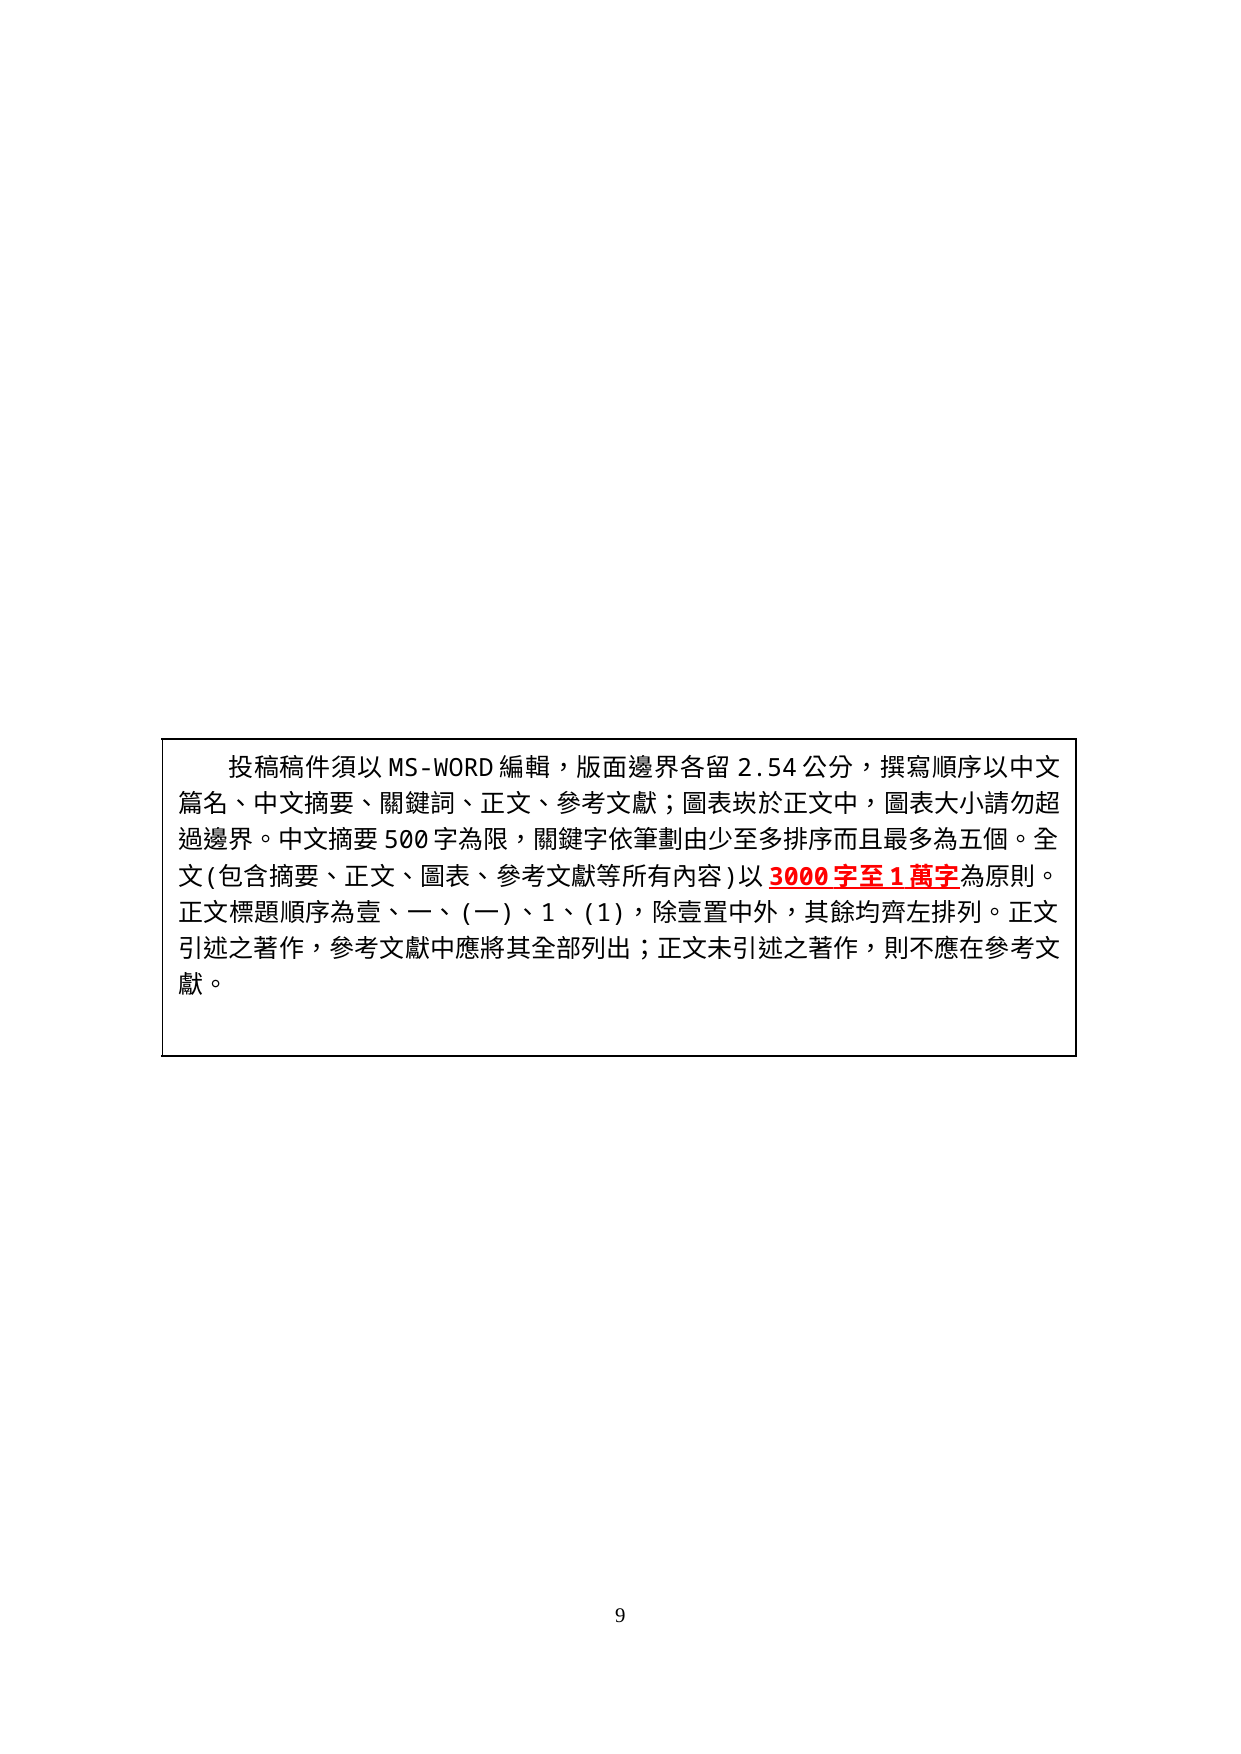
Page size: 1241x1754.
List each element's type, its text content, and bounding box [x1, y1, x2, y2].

text 投稿稿件須以MS-WORD編輯，版面邊界各留2.54公分，撰寫順序以中文篇名、中文摘要、關鍵詞、正文、參考文獻；圖表崁於正文中，圖表大小請勿超過邊界。中文摘要500字為限，關鍵字依筆劃由少至多排序而且最多為五個。全文(包含摘要、正文、圖表、參考文獻等所有內容)以3000字至1萬字為原則。正文標題順序為壹、一、(一)、1、(1)，除壹置中外，其餘均齊左排列。正文引述之著作，參考文獻中應將其全部列出；正文未引述之著作，則不應在參考文獻。 [178, 747, 1061, 1001]
